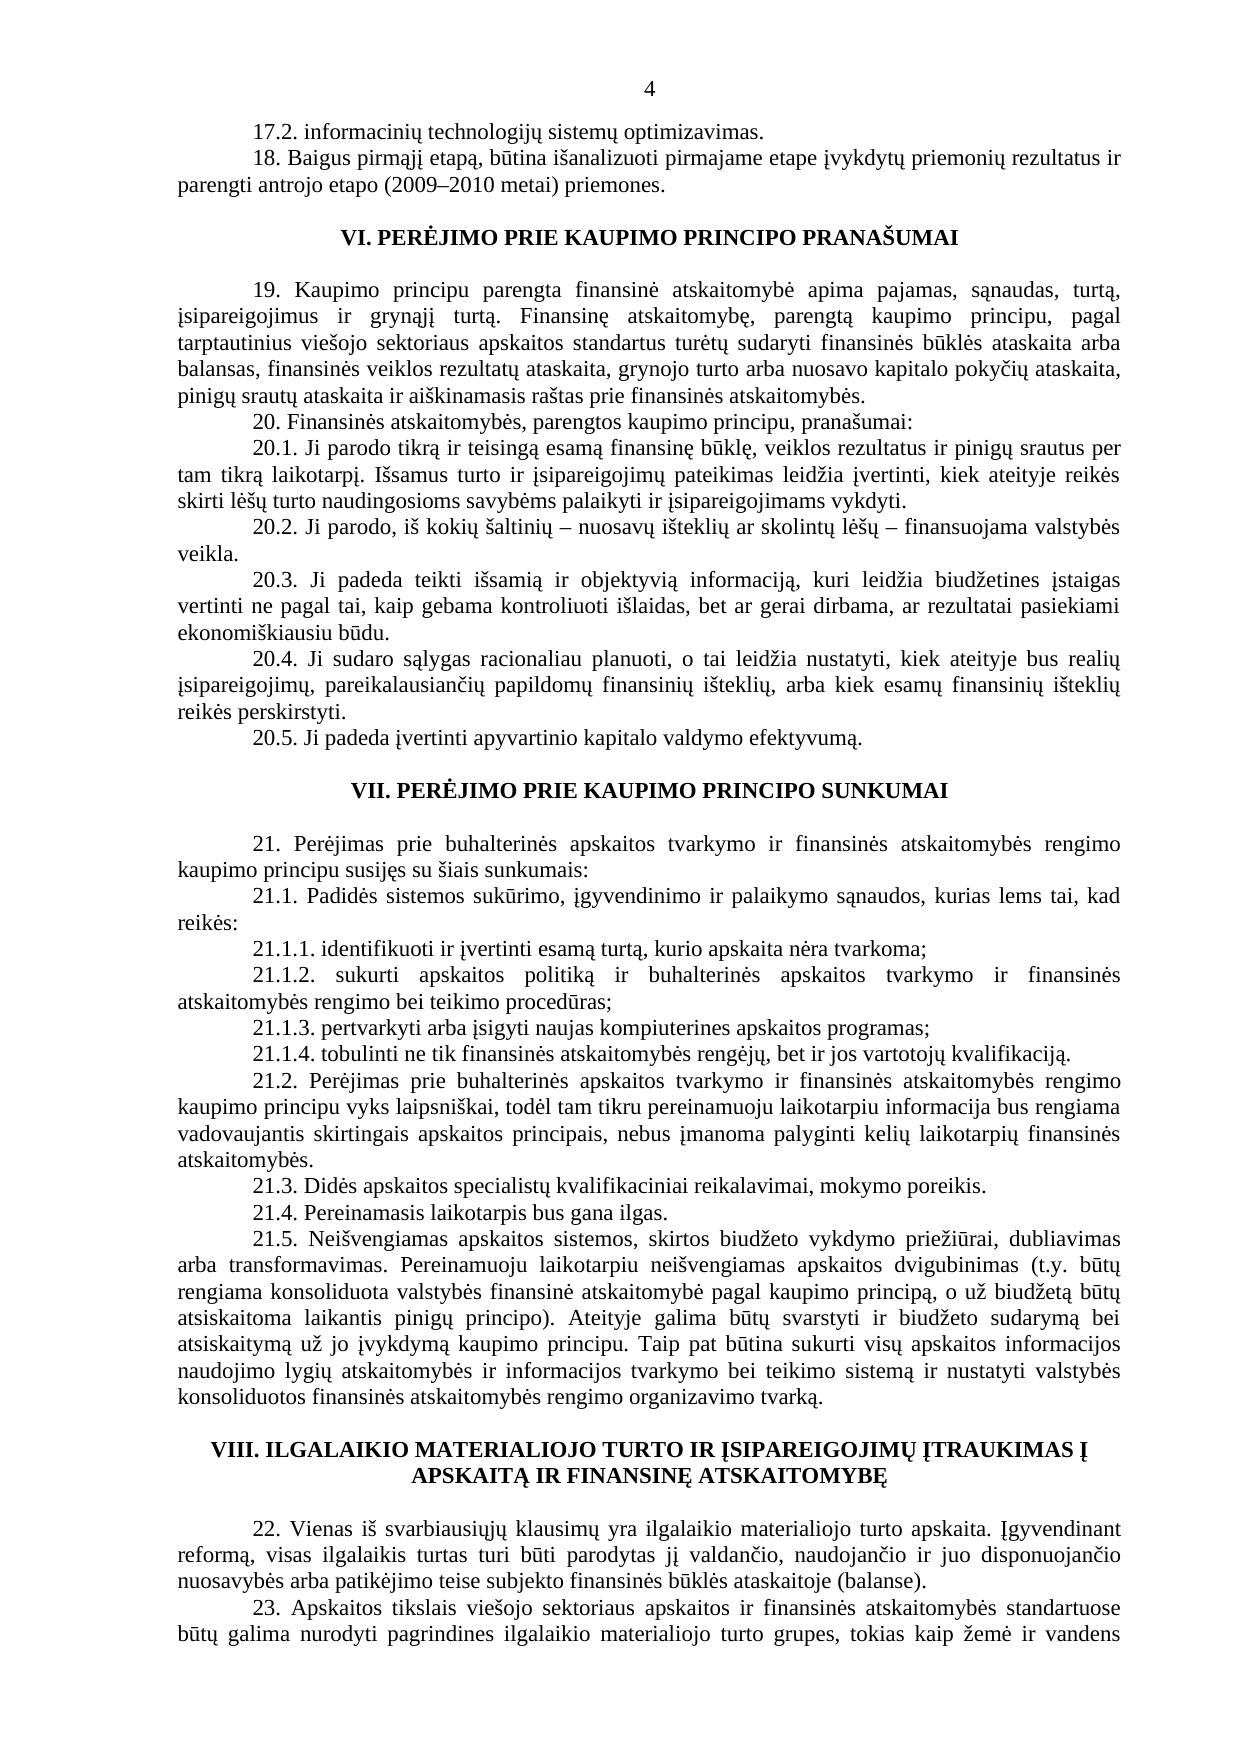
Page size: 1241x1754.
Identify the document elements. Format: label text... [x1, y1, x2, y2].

text 19. Kaupimo principu parengta finansinė atskaitomybė apima pajamas, sąnaudas, turtą, įsipareigojimus ir grynąjį turtą. Finansinę atskaitomybę, parengtą kaupimo principu, pagal tarptautinius viešojo sektoriaus apskaitos standartus turėtų sudaryti finansinės būklės ataskaita arba balansas, finansinės veiklos rezultatų ataskaita, grynojo turto arba nuosavo kapitalo pokyčių ataskaita, pinigų srautų ataskaita ir aiškinamasis raštas prie finansinės atskaitomybės. [177, 276, 1122, 408]
text 20. Finansinės atskaitomybės, parengtos kaupimo principu, pranašumai: [177, 408, 1122, 434]
text VIII. ILGALAIKIO MATERIALIOJO TURTO IR ĮSIPAREIGOJIMŲ ĮTRAUKIMAS Į APSKAITĄ IR FINANSINĘ ATSKAITOMYBĘ [177, 1436, 1122, 1488]
text 21.5. Neišvengiamas apskaitos sistemos, skirtos biudžeto vykdymo priežiūrai, dubliavimas arba transformavimas. Pereinamuoju laikotarpiu neišvengiamas apskaitos dvigubinimas (t.y. būtų rengiama konsoliduota valstybės finansinė atskaitomybė pagal kaupimo principą, o už biudžetą būtų atsiskaitoma laikantis pinigų principo). Ateityje galima būtų svarstyti ir biudžeto sudarymą bei atsiskaitymą už jo įvykdymą kaupimo principu. Taip pat būtina sukurti visų apskaitos informacijos naudojimo lygių atskaitomybės ir informacijos tvarkymo bei teikimo sistemą ir nustatyti valstybės konsoliduotos finansinės atskaitomybės rengimo organizavimo tvarką. [177, 1225, 1122, 1409]
text 21. Perėjimas prie buhalterinės apskaitos tvarkymo ir finansinės atskaitomybės rengimo kaupimo principu susijęs su šiais sunkumais: [177, 830, 1122, 882]
text 21.2. Perėjimas prie buhalterinės apskaitos tvarkymo ir finansinės atskaitomybės rengimo kaupimo principu vyks laipsniškai, todėl tam tikru pereinamuoju laikotarpiu informacija bus rengiama vadovaujantis skirtingais apskaitos principais, nebus įmanoma palyginti kelių laikotarpių finansinės atskaitomybės. [177, 1067, 1122, 1172]
text 23. Apskaitos tikslais viešojo sektoriaus apskaitos ir finansinės atskaitomybės standartuose būtų galima nurodyti pagrindines ilgalaikio materialiojo turto grupes, tokias kaip žemė ir vandens [177, 1594, 1122, 1647]
text 17.2. informacinių technologijų sistemų optimizavimas. [177, 118, 1122, 144]
text 21.3. Didės apskaitos specialistų kvalifikaciniai reikalavimai, mokymo poreikis. [177, 1172, 1122, 1199]
text 20.5. Ji padeda įvertinti apyvartinio kapitalo valdymo efektyvumą. [177, 724, 1122, 751]
text 20.2. Ji parodo, iš kokių šaltinių – nuosavų išteklių ar skolintų lėšų – finansuojama valstybės veikla. [177, 513, 1122, 566]
text 21.1. Padidės sistemos sukūrimo, įgyvendinimo ir palaikymo sąnaudos, kurias lems tai, kad reikės: [177, 882, 1122, 935]
text 18. Baigus pirmąjį etapą, būtina išanalizuoti pirmajame etape įvykdytų priemonių rezultatus ir parengti antrojo etapo (2009–2010 metai) priemones. [177, 144, 1122, 197]
text VI. PERĖJIMO PRIE KAUPIMO PRINCIPO PRANAŠUMAI [177, 223, 1122, 250]
text 21.4. Pereinamasis laikotarpis bus gana ilgas. [177, 1199, 1122, 1225]
text 21.1.1. identifikuoti ir įvertinti esamą turtą, kurio apskaita nėra tvarkoma; [177, 935, 1122, 961]
text 21.1.3. pertvarkyti arba įsigyti naujas kompiuterines apskaitos programas; [177, 1014, 1122, 1041]
text 20.3. Ji padeda teikti išsamią ir objektyvią informaciją, kuri leidžia biudžetines įstaigas vertinti ne pagal tai, kaip gebama kontroliuoti išlaidas, bet ar gerai dirbama, ar rezultatai pasiekiami ekonomiškiausiu būdu. [177, 566, 1122, 645]
text 20.4. Ji sudaro sąlygas racionaliau planuoti, o tai leidžia nustatyti, kiek ateityje bus realių įsipareigojimų, pareikalausiančių papildomų finansinių išteklių, arba kiek esamų finansinių išteklių reikės perskirstyti. [177, 645, 1122, 724]
text 21.1.4. tobulinti ne tik finansinės atskaitomybės rengėjų, bet ir jos vartotojų kvalifikaciją. [177, 1041, 1122, 1067]
text VII. PERĖJIMO PRIE KAUPIMO PRINCIPO SUNKUMAI [177, 777, 1122, 803]
text 21.1.2. sukurti apskaitos politiką ir buhalterinės apskaitos tvarkymo ir finansinės atskaitomybės rengimo bei teikimo procedūras; [177, 961, 1122, 1014]
text 20.1. Ji parodo tikrą ir teisingą esamą finansinę būklę, veiklos rezultatus ir pinigų srautus per tam tikrą laikotarpį. Išsamus turto ir įsipareigojimų pateikimas leidžia įvertinti, kiek ateityje reikės skirti lėšų turto naudingosioms savybėms palaikyti ir įsipareigojimams vykdyti. [177, 434, 1122, 513]
text 22. Vienas iš svarbiausiųjų klausimų yra ilgalaikio materialiojo turto apskaita. Įgyvendinant reformą, visas ilgalaikis turtas turi būti parodytas jį valdančio, naudojančio ir juo disponuojančio nuosavybės arba patikėjimo teise subjekto finansinės būklės ataskaitoje (balanse). [177, 1515, 1122, 1594]
